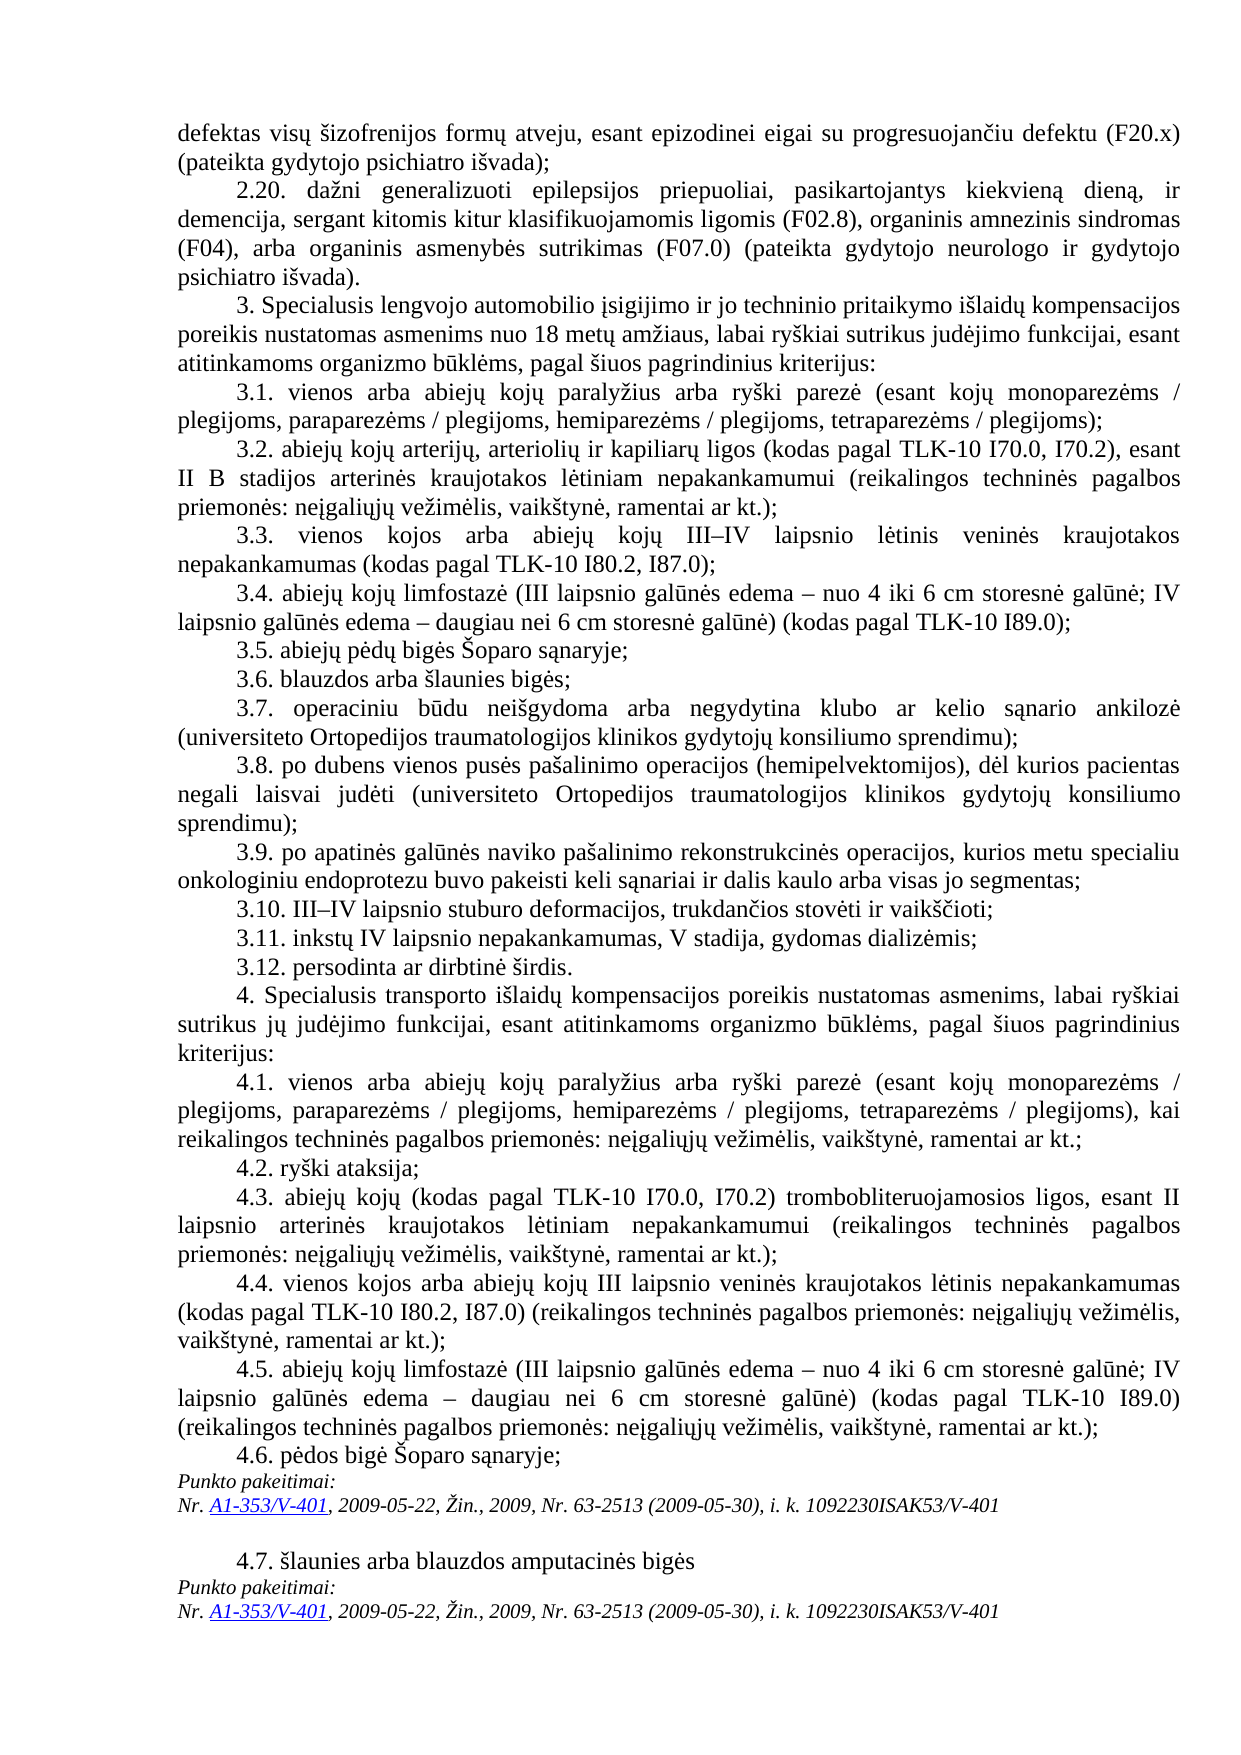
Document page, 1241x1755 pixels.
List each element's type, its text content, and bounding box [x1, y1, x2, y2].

text 3.7. operaciniu būdu neišgydoma arba negydytina klubo ar kelio sąnario ankilozė (universiteto Ortopedijos traumatologijos klinikos gydytojų konsiliumo sprendimu); [177, 693, 1181, 751]
text 4.2. ryški ataksija; [177, 1153, 1181, 1182]
text Punkto pakeitimai: [177, 1575, 1181, 1599]
text 4.7. šlaunies arba blauzdos amputacinės bigės [177, 1546, 1181, 1575]
text Punkto pakeitimai: [177, 1469, 1181, 1493]
text 3.2. abiejų kojų arterijų, arteriolių ir kapiliarų ligos (kodas pagal TLK-10 I70.0, I70.2), esant II B stadijos arterinės kraujotakos lėtiniam nepakankamumui (reikalingos techninės pagalbos priemonės: neįgaliųjų vežimėlis, vaikštynė, ramentai ar kt.); [177, 434, 1181, 521]
text 3. Specialusis lengvojo automobilio įsigijimo ir jo techninio pritaikymo išlaidų kompensacijos poreikis nustatomas asmenims nuo 18 metų amžiaus, labai ryškiai sutrikus judėjimo funkcijai, esant atitinkamoms organizmo būklėms, pagal šiuos pagrindinius kriterijus: [177, 291, 1181, 377]
text 4.3. abiejų kojų (kodas pagal TLK-10 I70.0, I70.2) trombobliteruojamosios ligos, esant II laipsnio arterinės kraujotakos lėtiniam nepakankamumui (reikalingos techninės pagalbos priemonės: neįgaliųjų vežimėlis, vaikštynė, ramentai ar kt.); [177, 1182, 1181, 1268]
text 3.9. po apatinės galūnės naviko pašalinimo rekonstrukcinės operacijos, kurios metu specialiu onkologiniu endoprotezu buvo pakeisti keli sąnariai ir dalis kaulo arba visas jo segmentas; [177, 837, 1181, 894]
text 3.3. vienos kojos arba abiejų kojų III–IV laipsnio lėtinis veninės kraujotakos nepakankamumas (kodas pagal TLK-10 I80.2, I87.0); [177, 521, 1181, 578]
text 4.1. vienos arba abiejų kojų paralyžius arba ryški parezė (esant kojų monoparezėms / plegijoms, paraparezėms / plegijoms, hemiparezėms / plegijoms, tetraparezėms / plegijoms), kai reikalingos techninės pagalbos priemonės: neįgaliųjų vežimėlis, vaikštynė, ramentai ar kt.; [177, 1067, 1181, 1153]
text 3.1. vienos arba abiejų kojų paralyžius arba ryški parezė (esant kojų monoparezėms / plegijoms, paraparezėms / plegijoms, hemiparezėms / plegijoms, tetraparezėms / plegijoms); [177, 377, 1181, 434]
text 2.20. dažni generalizuoti epilepsijos priepuoliai, pasikartojantys kiekvieną dieną, ir demencija, sergant kitomis kitur klasifikuojamomis ligomis (F02.8), organinis amnezinis sindromas (F04), arba organinis asmenybės sutrikimas (F07.0) (pateikta gydytojo neurologo ir gydytojo psichiatro išvada). [177, 176, 1181, 291]
text 4.6. pėdos bigė Šoparo sąnaryje; [177, 1441, 1181, 1469]
text 4. Specialusis transporto išlaidų kompensacijos poreikis nustatomas asmenims, labai ryškiai sutrikus jų judėjimo funkcijai, esant atitinkamoms organizmo būklėms, pagal šiuos pagrindinius kriterijus: [177, 981, 1181, 1067]
text 4.4. vienos kojos arba abiejų kojų III laipsnio veninės kraujotakos lėtinis nepakankamumas (kodas pagal TLK-10 I80.2, I87.0) (reikalingos techninės pagalbos priemonės: neįgaliųjų vežimėlis, vaikštynė, ramentai ar kt.); [177, 1268, 1181, 1354]
text Nr. A1-353/V-401, 2009-05-22, Žin., 2009, Nr. 63-2513 (2009-05-30), i. k. 1092230ISAK53/V-401 [177, 1599, 1181, 1623]
text 3.5. abiejų pėdų bigės Šoparo sąnaryje; [177, 636, 1181, 664]
text 3.11. inkstų IV laipsnio nepakankamumas, V stadija, gydomas dializėmis; [177, 923, 1181, 952]
text 3.8. po dubens vienos pusės pašalinimo operacijos (hemipelvektomijos), dėl kurios pacientas negali laisvai judėti (universiteto Ortopedijos traumatologijos klinikos gydytojų konsiliumo sprendimu); [177, 751, 1181, 837]
text defektas visų šizofrenijos formų atveju, esant epizodinei eigai su progresuojančiu defektu (F20.x) (pateikta gydytojo psichiatro išvada); [177, 118, 1181, 176]
text 4.5. abiejų kojų limfostazė (III laipsnio galūnės edema – nuo 4 iki 6 cm storesnė galūnė; IV laipsnio galūnės edema – daugiau nei 6 cm storesnė galūnė) (kodas pagal TLK-10 I89.0) (reikalingos techninės pagalbos priemonės: neįgaliųjų vežimėlis, vaikštynė, ramentai ar kt.); [177, 1354, 1181, 1441]
text 3.10. III–IV laipsnio stuburo deformacijos, trukdančios stovėti ir vaikščioti; [177, 894, 1181, 923]
text 3.4. abiejų kojų limfostazė (III laipsnio galūnės edema – nuo 4 iki 6 cm storesnė galūnė; IV laipsnio galūnės edema – daugiau nei 6 cm storesnė galūnė) (kodas pagal TLK-10 I89.0); [177, 578, 1181, 636]
text 3.12. persodinta ar dirbtinė širdis. [177, 952, 1181, 981]
text 3.6. blauzdos arba šlaunies bigės; [177, 664, 1181, 693]
text Nr. A1-353/V-401, 2009-05-22, Žin., 2009, Nr. 63-2513 (2009-05-30), i. k. 1092230ISAK53/V-401 [177, 1493, 1181, 1517]
